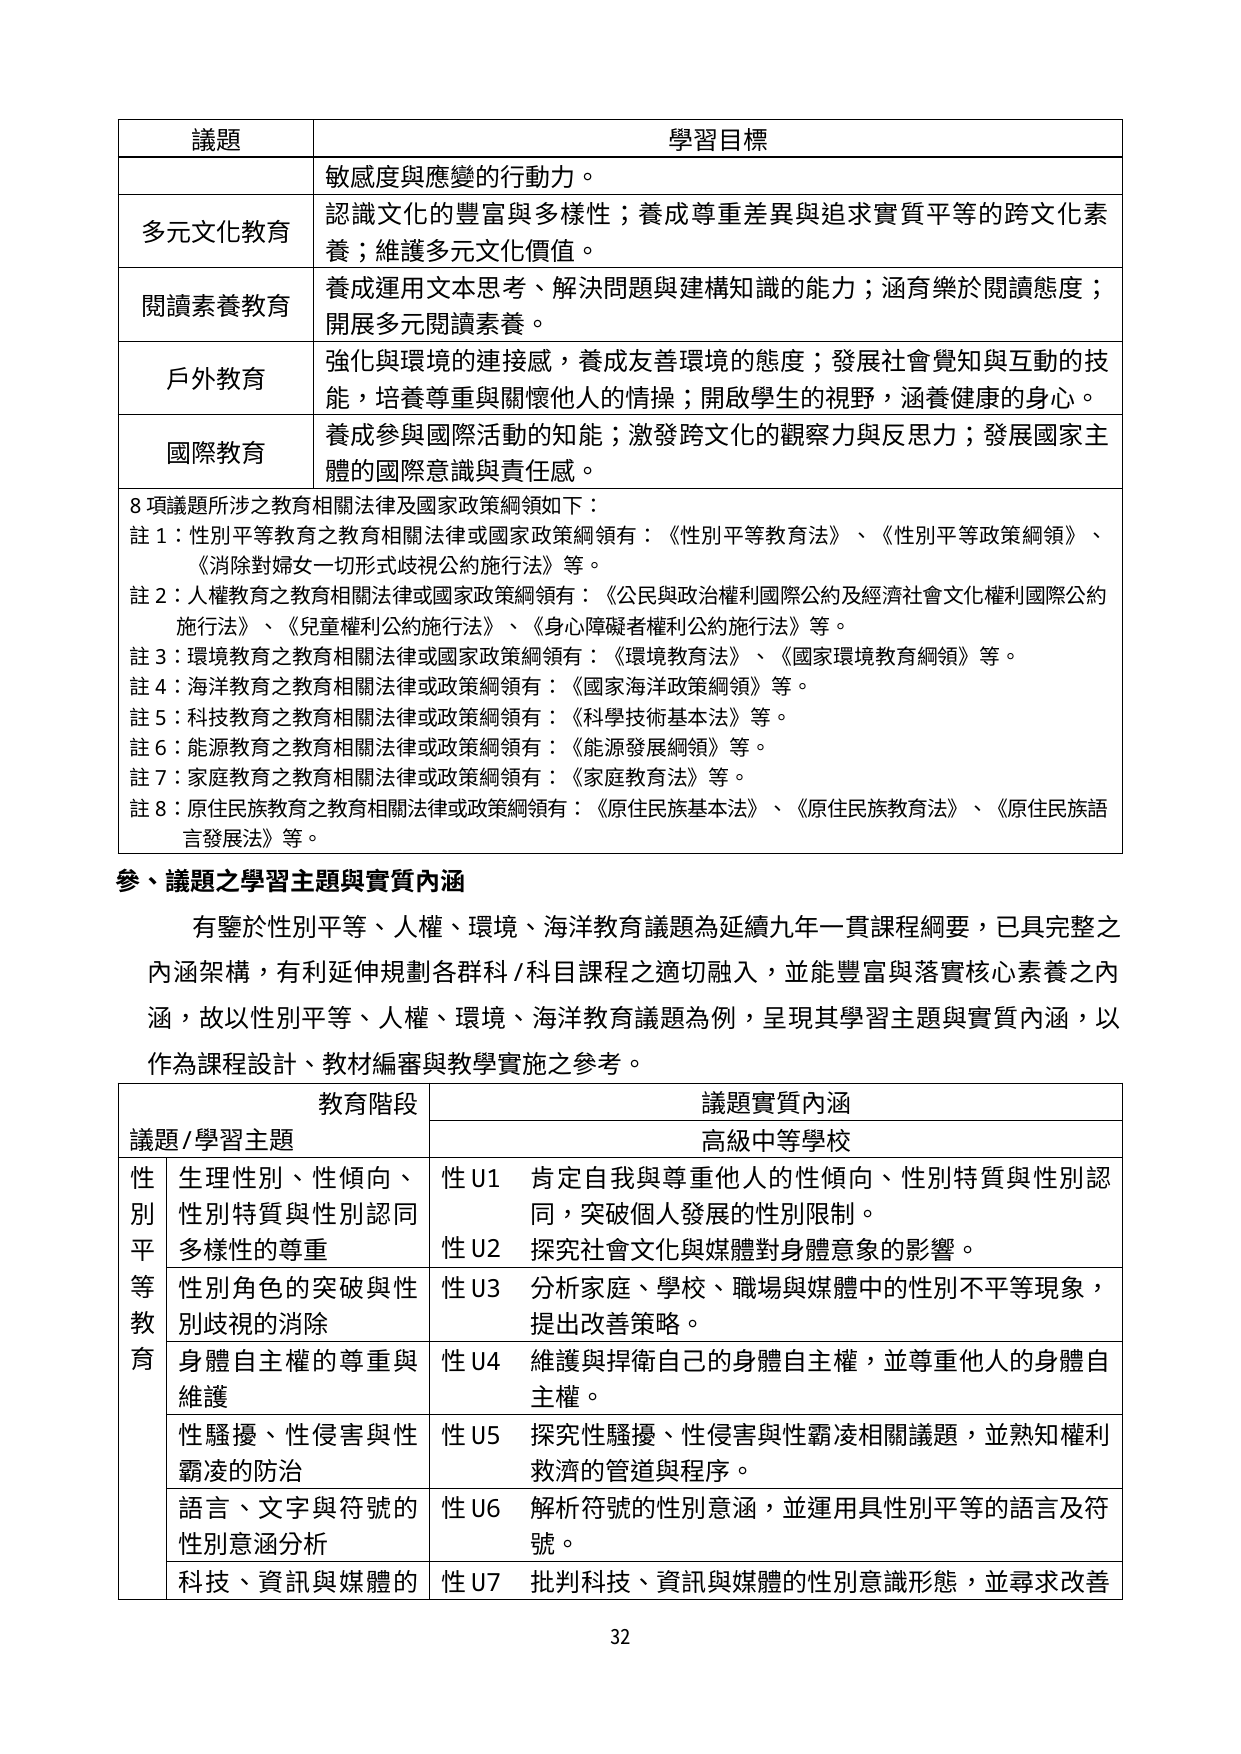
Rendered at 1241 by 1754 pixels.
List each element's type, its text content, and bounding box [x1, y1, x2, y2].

table_cell 多元文化教育 [119, 195, 313, 267]
table_cell 認識文化的豐富與多樣性；養成尊重差異與追求實質平等的跨文化素養；維護多元文化價值。 [314, 195, 1122, 267]
table_cell 性U5 [430, 1415, 519, 1488]
table_cell 身體自主權的尊重與維護 [167, 1342, 429, 1414]
table_cell 性U7 [430, 1562, 519, 1598]
table_cell 語言、文字與符號的性別意涵分析 [167, 1489, 429, 1561]
table_header 教育階段 議題/學習主題 [119, 1084, 429, 1157]
table_cell 性U1 性U2 [430, 1158, 519, 1267]
table_cell 科技、資訊與媒體的 [167, 1562, 429, 1598]
text 參、議題之學習主題與實質內涵 [115, 853, 1122, 899]
table_cell 性別平等教育 [119, 1158, 166, 1598]
table_header 學習目標 [314, 120, 1122, 156]
table_cell 戶外教育 [119, 342, 313, 414]
table_cell 維護與捍衛自己的身體自主權，並尊重他人的身體自主權。 [519, 1342, 1122, 1414]
text 有鑒於性別平等、人權、環境、海洋教育議題為延續九年一貫課程綱要，已具完整之內涵架構，有利延伸規劃各群科/科目課程之適切融入，並能豐富與落實核心素養之內涵，故以性別平等、人權、環境、海洋教育議題為例，呈現其學習主題與實質內涵，以作為課程設計、教材編審與教學實施之參考。 [148, 899, 1122, 1083]
table_cell 高級中等學校 [430, 1121, 1122, 1157]
table_cell 強化與環境的連接感，養成友善環境的態度；發展社會覺知與互動的技能，培養尊重與關懷他人的情操；開啟學生的視野，涵養健康的身心。 [314, 342, 1122, 414]
table_cell 探究性騷擾、性侵害與性霸凌相關議題，並熟知權利救濟的管道與程序。 [519, 1415, 1122, 1488]
table_header 議題實質內涵 [430, 1084, 1122, 1120]
table_cell 分析家庭、學校、職場與媒體中的性別不平等現象，提出改善策略。 [519, 1268, 1122, 1341]
table_cell 8項議題所涉之教育相關法律及國家政策綱領如下： 註1：性別平等教育之教育相關法律或國家政策綱領有：《性別平等教育法》、《性別平等政策綱領》、《消除對婦女一切形式歧視公約施行法》等。 註2：人權教育之教育相關法律或國家政策綱領有：《公民與政治權利國際公約及經濟社會文化權利國際公約施行法》、《兒童權利公約施行法》、《身心障礙者權利公約施行法》等。 註3：環境教育之教育相關法律或國家政策綱領有：《環境教育法》、《國家環境教育綱領》等。 註4：海洋教育之教育相關法律或政策綱領有：《國家海洋政策綱領》等。 註5：科技教育之教育相關法律或政策綱領有：《科學技術基本法》等。 註6：能源教育之教育相關法律或政策綱領有：《能源發展綱領》等。 註7：家庭教育之教育相關法律或政策綱領有：《家庭教育法》等。 註8：原住民族教育之教育相關法律或政策綱領有：《原住民族基本法》、《原住民族教育法》、《原住民族語言發展法》等。 [119, 489, 1122, 852]
table_cell [119, 158, 313, 194]
table_cell 敏感度與應變的行動力。 [314, 158, 1122, 194]
table_cell 閱讀素養教育 [119, 268, 313, 341]
table_header 議題 [119, 120, 313, 156]
table_cell 生理性別、性傾向、性別特質與性別認同多樣性的尊重 [167, 1158, 429, 1267]
table_cell 肯定自我與尊重他人的性傾向、性別特質與性別認同，突破個人發展的性別限制。 探究社會文化與媒體對身體意象的影響。 [519, 1158, 1122, 1267]
table_cell 養成參與國際活動的知能；激發跨文化的觀察力與反思力；發展國家主體的國際意識與責任感。 [314, 415, 1122, 488]
table_cell 性U3 [430, 1268, 519, 1341]
table_cell 解析符號的性別意涵，並運用具性別平等的語言及符號。 [519, 1489, 1122, 1561]
table_cell 養成運用文本思考、解決問題與建構知識的能力；涵育樂於閱讀態度；開展多元閱讀素養。 [314, 268, 1122, 341]
table_cell 國際教育 [119, 415, 313, 488]
table_cell 性騷擾、性侵害與性霸凌的防治 [167, 1415, 429, 1488]
table_cell 性U4 [430, 1342, 519, 1414]
table_cell 性別角色的突破與性別歧視的消除 [167, 1268, 429, 1341]
table_cell 批判科技、資訊與媒體的性別意識形態，並尋求改善 [519, 1562, 1122, 1598]
table_cell 性U6 [430, 1489, 519, 1561]
